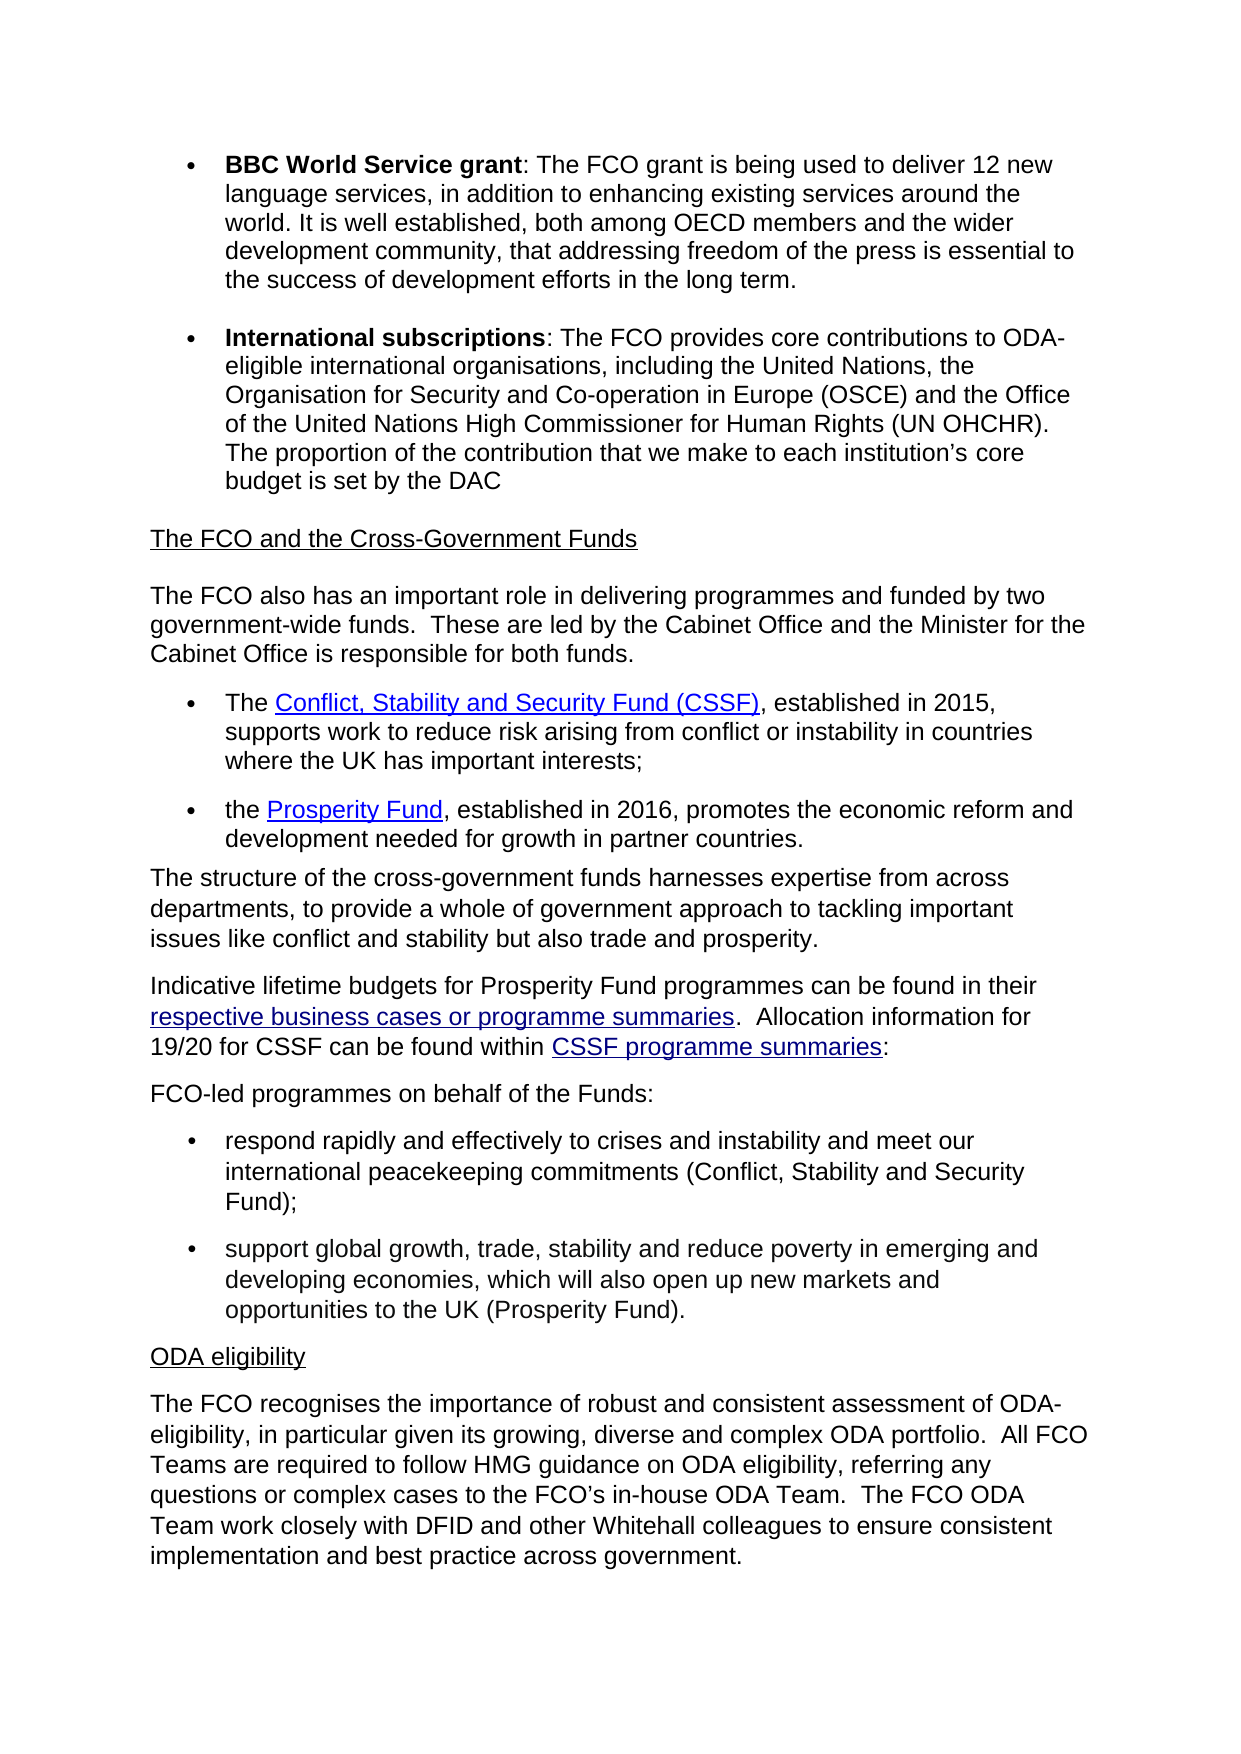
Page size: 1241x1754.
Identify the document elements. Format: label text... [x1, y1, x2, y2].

list International subscriptions: The FCO provides core contributions to ODA-eligible international organisations, including the United Nations, the Organisation for Security and Co-operation in Europe (OSCE) and the Office of the United Nations High Commissioner for Human Rights (UN OHCHR). The proportion of the contribution that we make to each institution’s core budget is set by the DAC [187, 322, 1090, 495]
list respond rapidly and effectively to crises and instability and meet our international peacekeeping commitments (Conflict, Stability and Security Fund); [187, 1126, 1090, 1216]
text FCO-led programmes on behalf of the Funds: [150, 1079, 1090, 1108]
list the Prosperity Fund, established in 2016, promotes the economic reform and development needed for growth in partner countries. [187, 795, 1090, 853]
text The FCO recognises the importance of robust and consistent assessment of ODA-eligibility, in particular given its growing, diverse and complex ODA portfolio. All FCO Teams are required to follow HMG guidance on ODA eligibility, referring any questions or complex cases to the FCO’s in-house ODA Team. The FCO ODA Team work closely with DFID and other Whitehall colleagues to ensure consistent implementation and best practice across government. [150, 1389, 1090, 1570]
list support global growth, trade, stability and reduce poverty in emerging and developing economies, which will also open up new markets and opportunities to the UK (Prosperity Fund). [187, 1234, 1090, 1324]
text The FCO also has an important role in delivering programmes and funded by two government-wide funds. These are led by the Cabinet Office and the Minister for the Cabinet Office is responsible for both funds. [150, 581, 1090, 667]
list The Conflict, Stability and Security Fund (CSSF), established in 2015, supports work to reduce risk arising from conflict or instability in countries where the UK has important interests; [187, 688, 1090, 774]
list BBC World Service grant: The FCO grant is being used to deliver 12 new language services, in addition to enhancing existing services around the world. It is well established, both among OECD members and the wider development community, that addressing freedom of the press is essential to the success of development efforts in the long term. [187, 150, 1090, 294]
text The structure of the cross-government funds harnesses expertise from across departments, to provide a whole of government approach to tackling important issues like conflict and stability but also trade and prosperity. [150, 863, 1090, 953]
text The FCO and the Cross-Government Funds [150, 524, 1090, 552]
text ODA eligibility [150, 1342, 1090, 1371]
text Indicative lifetime budgets for Prosperity Fund programmes can be found in their respective business cases or programme summaries. Allocation information for 19/20 for CSSF can be found within CSSF programme summaries: [150, 971, 1090, 1061]
